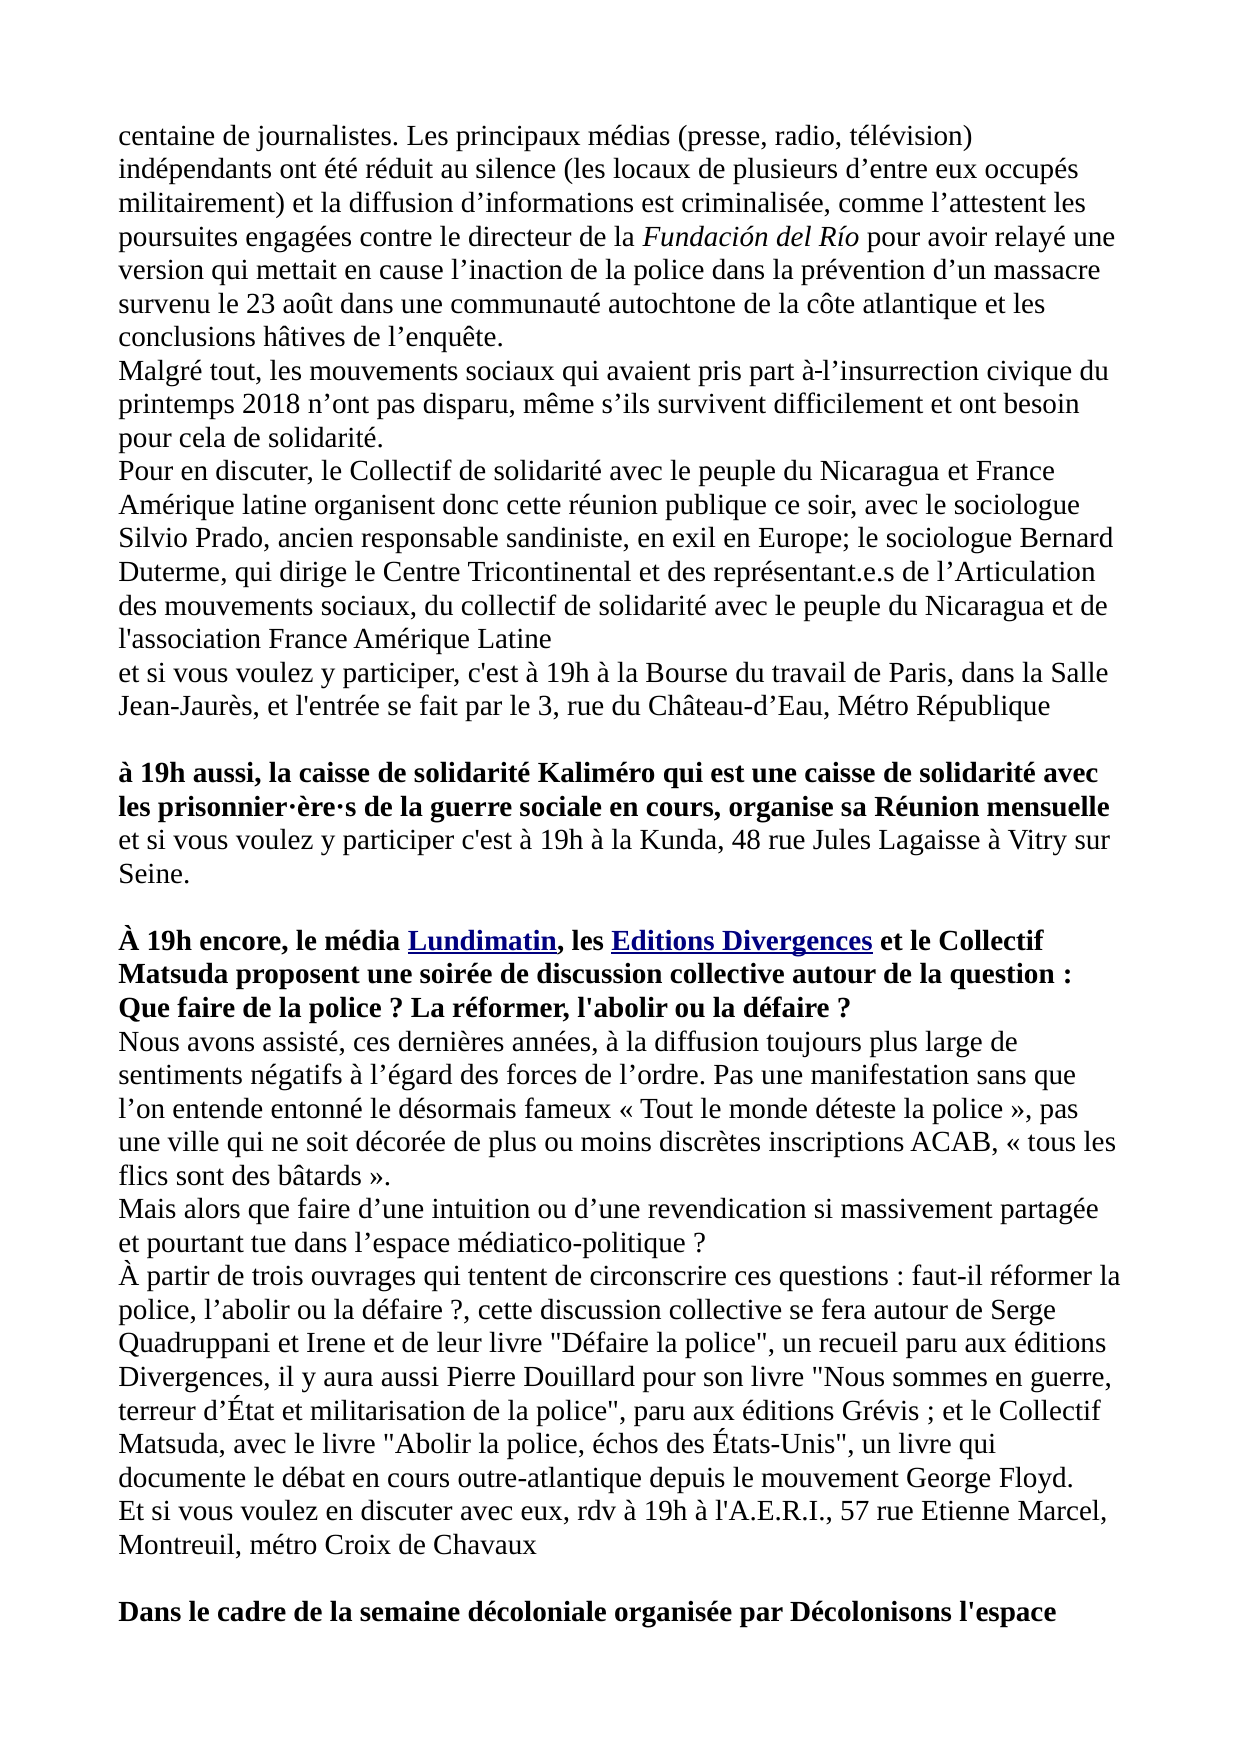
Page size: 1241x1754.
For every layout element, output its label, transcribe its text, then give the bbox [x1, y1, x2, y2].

text À 19h encore, le média Lundimatin, les Editions Divergences et le Collectif Matsuda proposent une soirée de discussion collective autour de la question : Que faire de la police ? La réformer, l'abolir ou la défaire ? [118, 923, 1122, 1024]
text À partir de trois ouvrages qui tentent de circonscrire ces questions : faut-il réformer la police, l’abolir ou la défaire ?, cette discussion collective se fera autour de Serge Quadruppani et Irene et de leur livre "Défaire la police", un recueil paru aux éditions Divergences, il y aura aussi Pierre Douillard pour son livre "Nous sommes en guerre, terreur d’État et militarisation de la police", paru aux éditions Grévis ; et le Collectif Matsuda, avec le livre "Abolir la police, échos des États-Unis", un livre qui documente le débat en cours outre-atlantique depuis le mouvement George Floyd. [118, 1258, 1122, 1493]
text et si vous voulez y participer c'est à 19h à la Kunda, 48 rue Jules Lagaisse à Vitry sur Seine. [118, 822, 1122, 889]
text Dans le cadre de la semaine décoloniale organisée par Décolonisons l'espace [118, 1594, 1122, 1627]
text à 19h aussi, la caisse de solidarité Kaliméro qui est une caisse de solidarité avec les prisonnier·ère·s de la guerre sociale en cours, organise sa Réunion mensuelle [118, 755, 1122, 822]
text et si vous voulez y participer, c'est à 19h à la Bourse du travail de Paris, dans la Salle Jean-Jaurès, et l'entrée se fait par le 3, rue du Château-d’Eau, Métro République [118, 655, 1122, 722]
text Nous avons assisté, ces dernières années, à la diffusion toujours plus large de sentiments négatifs à l’égard des forces de l’ordre. Pas une manifestation sans que l’on entende entonné le désormais fameux « Tout le monde déteste la police », pas une ville qui ne soit décorée de plus ou moins discrètes inscriptions ACAB, « tous les flics sont des bâtards ». Mais alors que faire d’une intuition ou d’une revendication si massivement partagée et pourtant tue dans l’espace médiatico-politique ? [118, 1024, 1122, 1258]
text Malgré tout, les mouvements sociaux qui avaient pris part à l’insurrection civique du printemps 2018 n’ont pas disparu, même s’ils survivent difficilement et ont besoin pour cela de solidarité. [118, 353, 1122, 453]
text Pour en discuter, le Collectif de solidarité avec le peuple du Nicaragua et France Amérique latine organisent donc cette réunion publique ce soir, avec le sociologue Silvio Prado, ancien responsable sandiniste, en exil en Europe; le sociologue Bernard Duterme, qui dirige le Centre Tricontinental et des représentant.e.s de l’Articulation des mouvements sociaux, du collectif de solidarité avec le peuple du Nicaragua et de l'association France Amérique Latine [118, 453, 1122, 655]
text centaine de journalistes. Les principaux médias (presse, radio, télévision) indépendants ont été réduit au silence (les locaux de plusieurs d’entre eux occupés militairement) et la diffusion d’informations est criminalisée, comme l’attestent les poursuites engagées contre le directeur de la Fundación del Río pour avoir relayé une version qui mettait en cause l’inaction de la police dans la prévention d’un massacre survenu le 23 août dans une communauté autochtone de la côte atlantique et les conclusions hâtives de l’enquête. [118, 118, 1122, 353]
text Et si vous voulez en discuter avec eux, rdv à 19h à l'A.E.R.I., 57 rue Etienne Marcel, Montreuil, métro Croix de Chavaux [118, 1493, 1122, 1560]
